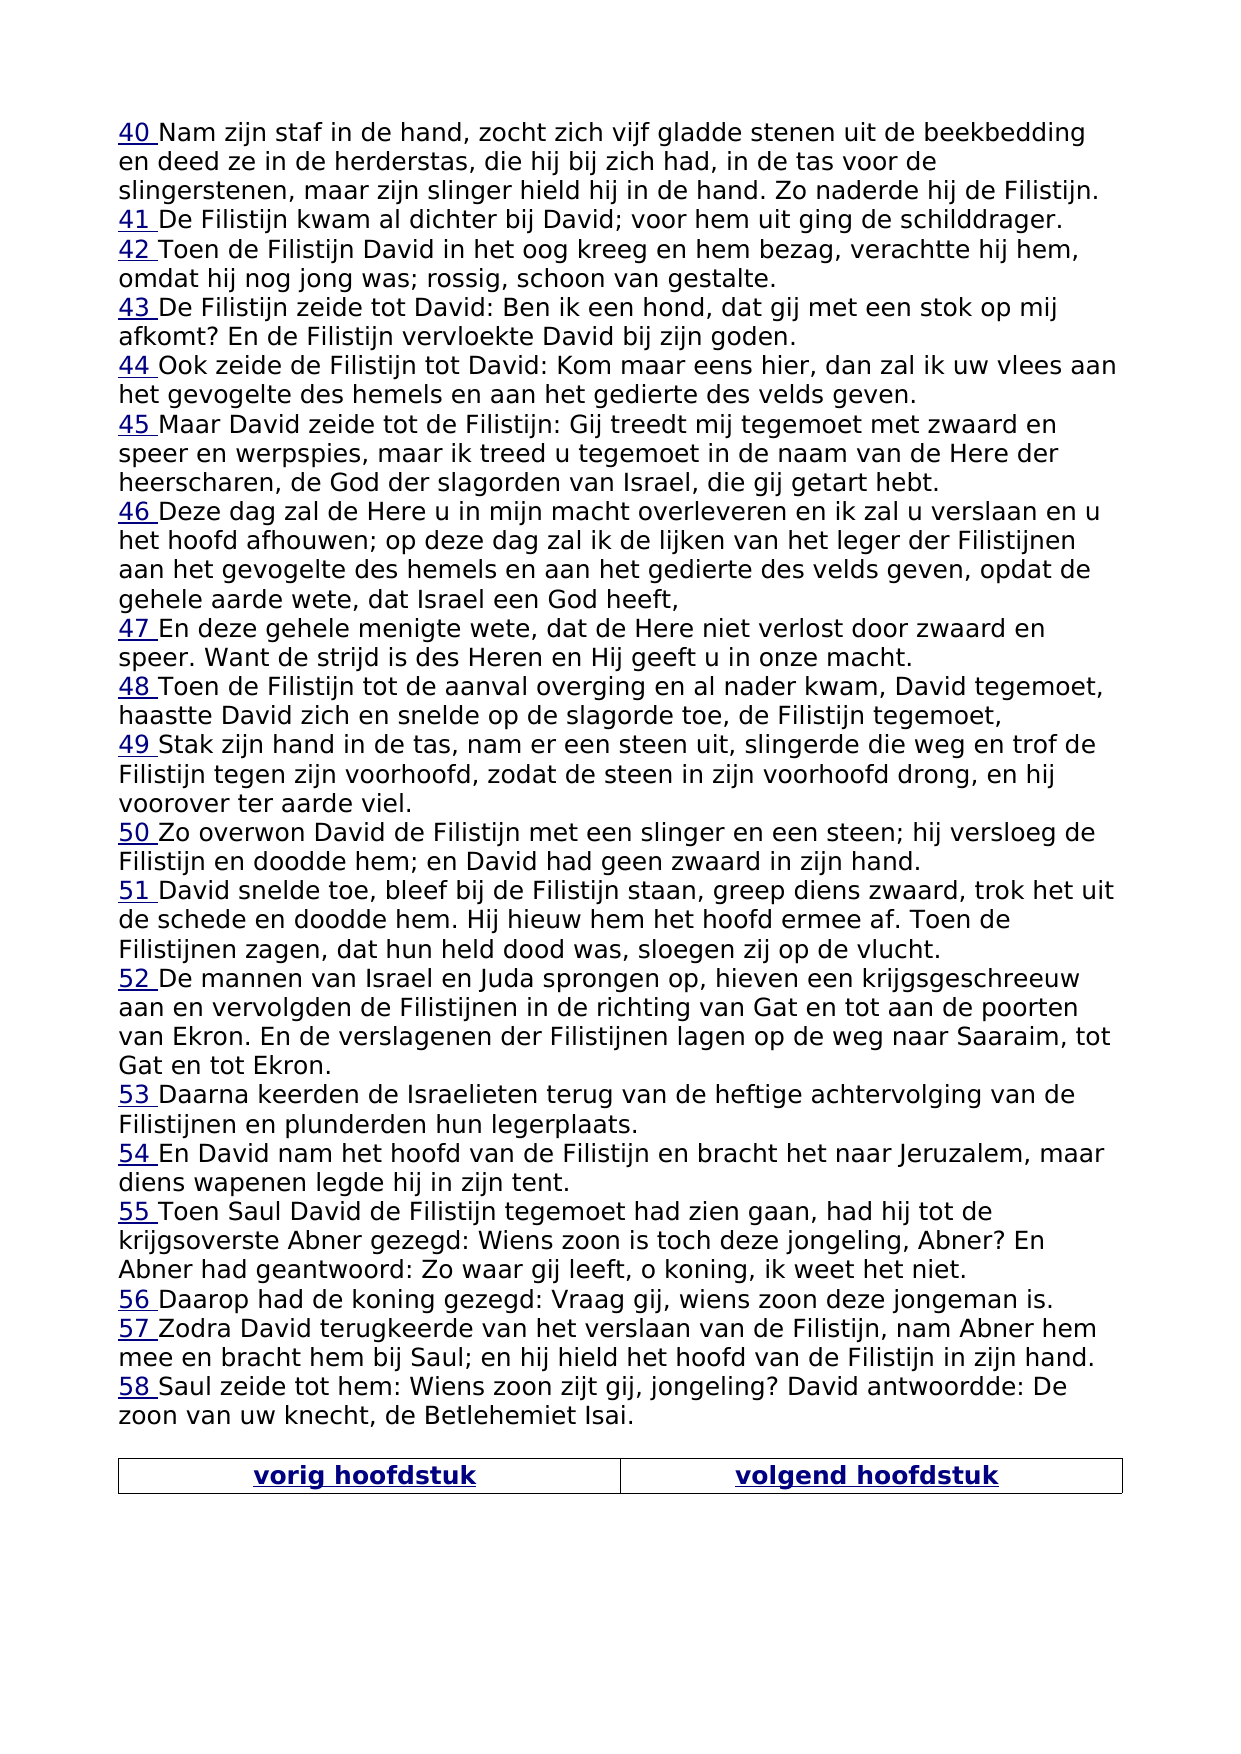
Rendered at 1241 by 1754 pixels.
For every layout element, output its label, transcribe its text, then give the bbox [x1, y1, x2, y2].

text 40 Nam zijn staf in de hand, zocht zich vijf gladde stenen uit de beekbedding en deed ze in de herderstas, die hij bij zich had, in de tas voor de slingerstenen, maar zijn slinger hield hij in de hand. Zo naderde hij de Filistijn. 41 De Filistijn kwam al dichter bij David; voor hem uit ging de schilddrager. 42 Toen de Filistijn David in het oog kreeg en hem bezag, verachtte hij hem, omdat hij nog jong was; rossig, schoon van gestalte. 43 De Filistijn zeide tot David: Ben ik een hond, dat gij met een stok op mij afkomt? En de Filistijn vervloekte David bij zijn goden. 44 Ook zeide de Filistijn tot David: Kom maar eens hier, dan zal ik uw vlees aan het gevogelte des hemels en aan het gedierte des velds geven. 45 Maar David zeide tot de Filistijn: Gij treedt mij tegemoet met zwaard en speer en werpspies, maar ik treed u tegemoet in de naam van de Here der heerscharen, de God der slagorden van Israel, die gij getart hebt. 46 Deze dag zal de Here u in mijn macht overleveren en ik zal u verslaan en u het hoofd afhouwen; op deze dag zal ik de lijken van het leger der Filistijnen aan het gevogelte des hemels en aan het gedierte des velds geven, opdat de gehele aarde wete, dat Israel een God heeft, 47 En deze gehele menigte wete, dat de Here niet verlost door zwaard en speer. Want de strijd is des Heren en Hij geeft u in onze macht. 48 Toen de Filistijn tot de aanval overging en al nader kwam, David tegemoet, haastte David zich en snelde op de slagorde toe, de Filistijn tegemoet, 49 Stak zijn hand in de tas, nam er een steen uit, slingerde die weg en trof de Filistijn tegen zijn voorhoofd, zodat de steen in zijn voorhoofd drong, en hij voorover ter aarde viel. 50 Zo overwon David de Filistijn met een slinger en een steen; hij versloeg de Filistijn en doodde hem; en David had geen zwaard in zijn hand. 51 David snelde toe, bleef bij de Filistijn staan, greep diens zwaard, trok het uit de schede en doodde hem. Hij hieuw hem het hoofd ermee af. Toen de Filistijnen zagen, dat hun held dood was, sloegen zij op de vlucht. 52 De mannen van Israel en Juda sprongen op, hieven een krijgsgeschreeuw aan en vervolgden de Filistijnen in de richting van Gat en tot aan de poorten van Ekron. En de verslagenen der Filistijnen lagen op de weg naar Saaraim, tot Gat en tot Ekron. 53 Daarna keerden de Israelieten terug van de heftige achtervolging van de Filistijnen en plunderden hun legerplaats. 54 En David nam het hoofd van de Filistijn en bracht het naar Jeruzalem, maar diens wapenen legde hij in zijn tent. 55 Toen Saul David de Filistijn tegemoet had zien gaan, had hij tot de krijgsoverste Abner gezegd: Wiens zoon is toch deze jongeling, Abner? En Abner had geantwoord: Zo waar gij leeft, o koning, ik weet het niet. 56 Daarop had de koning gezegd: Vraag gij, wiens zoon deze jongeman is. 57 Zodra David terugkeerde van het verslaan van de Filistijn, nam Abner hem mee en bracht hem bij Saul; en hij hield het hoofd van de Filistijn in zijn hand. 58 Saul zeide tot hem: Wiens zoon zijt gij, jongeling? David antwoordde: De zoon van uw knecht, de Betlehemiet Isai. [118, 118, 1122, 1431]
table_header volgend hoofdstuk [621, 1459, 1122, 1493]
table_header vorig hoofdstuk [119, 1459, 620, 1493]
